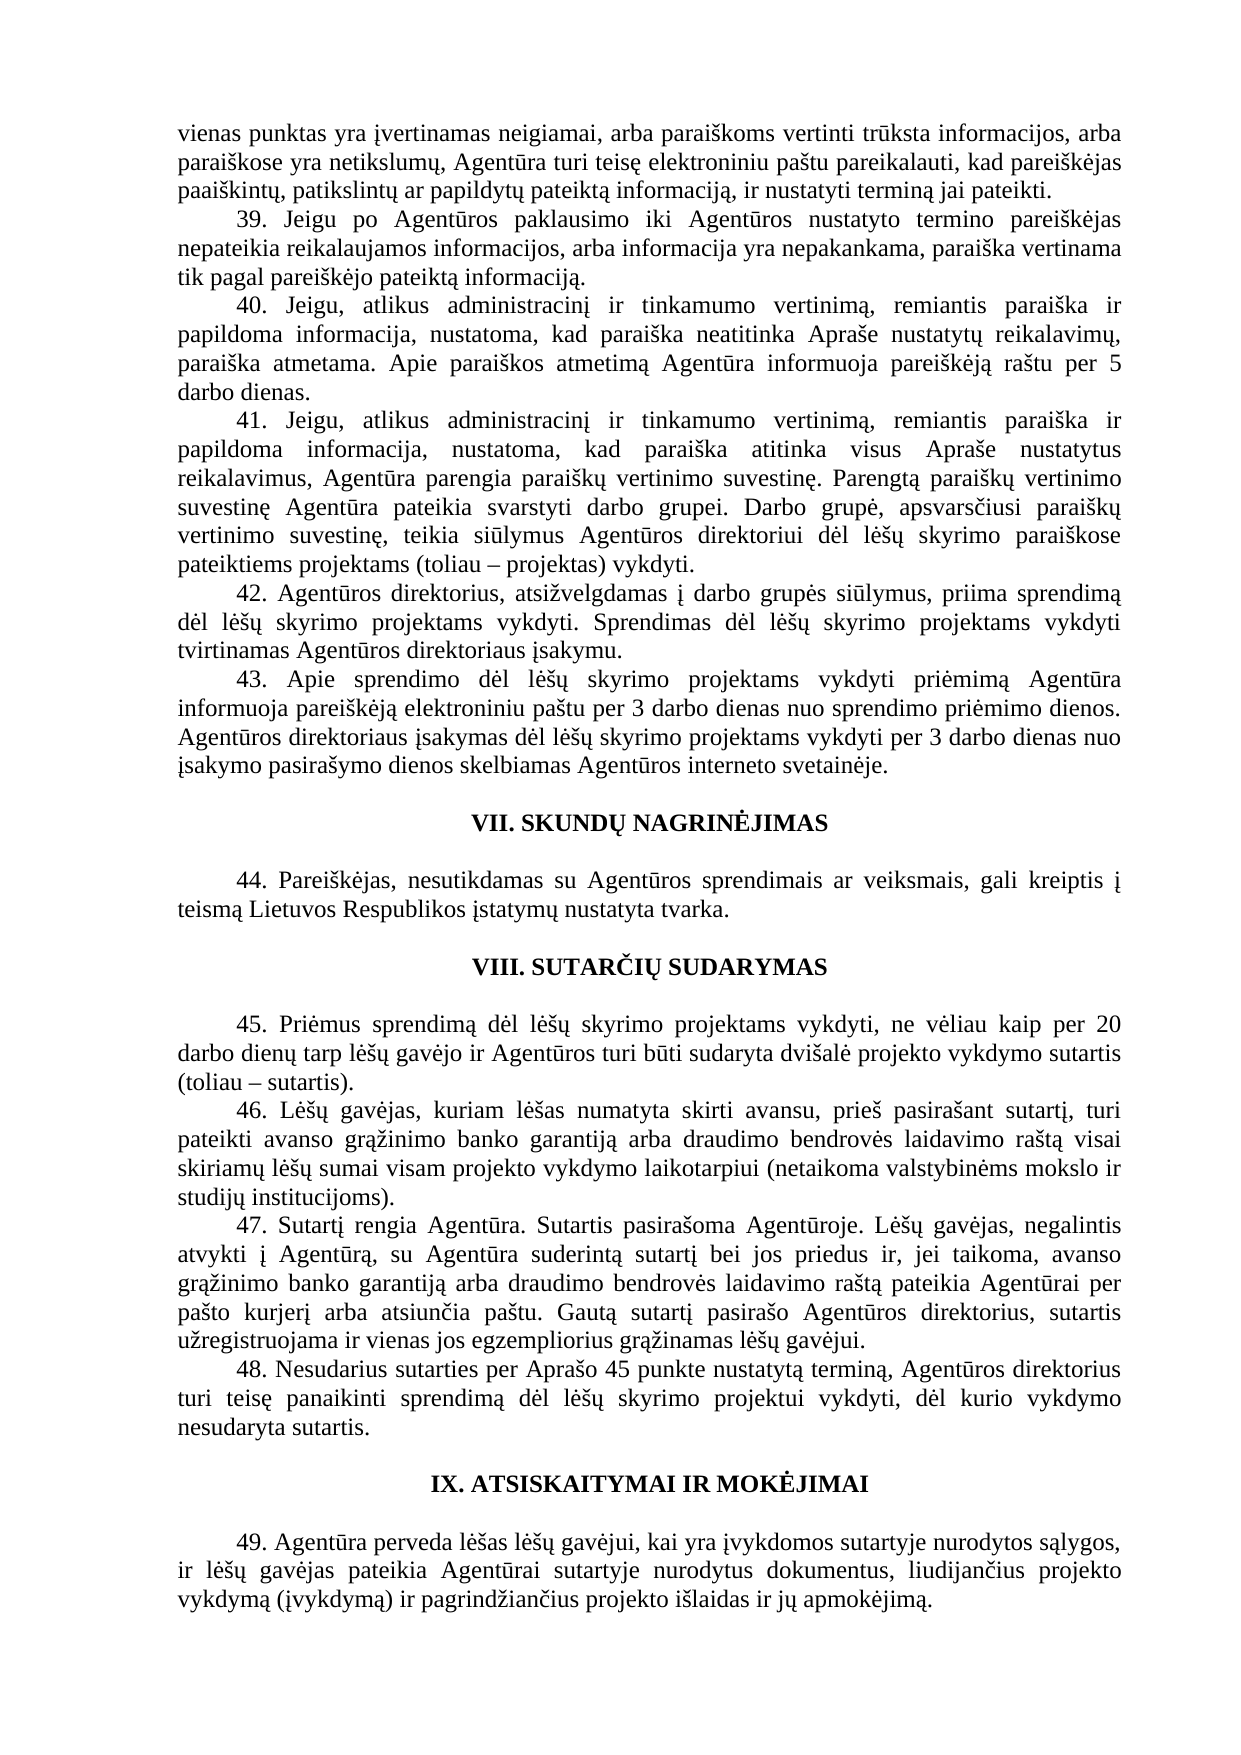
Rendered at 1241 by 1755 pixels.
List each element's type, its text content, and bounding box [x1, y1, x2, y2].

text VIII. SUTARČIŲ SUDARYMAS [177, 952, 1122, 981]
text 45. Priėmus sprendimą dėl lėšų skyrimo projektams vykdyti, ne vėliau kaip per 20 darbo dienų tarp lėšų gavėjo ir Agentūros turi būti sudaryta dvišalė projekto vykdymo sutartis (toliau – sutartis). [177, 1009, 1122, 1096]
text 47. Sutartį rengia Agentūra. Sutartis pasirašoma Agentūroje. Lėšų gavėjas, negalintis atvykti į Agentūrą, su Agentūra suderintą sutartį bei jos priedus ir, jei taikoma, avanso grąžinimo banko garantiją arba draudimo bendrovės laidavimo raštą pateikia Agentūrai per pašto kurjerį arba atsiunčia paštu. Gautą sutartį pasirašo Agentūros direktorius, sutartis užregistruojama ir vienas jos egzempliorius grąžinamas lėšų gavėjui. [177, 1211, 1122, 1354]
text vienas punktas yra įvertinamas neigiamai, arba paraiškoms vertinti trūksta informacijos, arba paraiškose yra netikslumų, Agentūra turi teisę elektroniniu paštu pareikalauti, kad pareiškėjas paaiškintų, patikslintų ar papildytų pateiktą informaciją, ir nustatyti terminą jai pateikti. [177, 118, 1122, 204]
text 46. Lėšų gavėjas, kuriam lėšas numatyta skirti avansu, prieš pasirašant sutartį, turi pateikti avanso grąžinimo banko garantiją arba draudimo bendrovės laidavimo raštą visai skiriamų lėšų sumai visam projekto vykdymo laikotarpiui (netaikoma valstybinėms mokslo ir studijų institucijoms). [177, 1096, 1122, 1211]
text 42. Agentūros direktorius, atsižvelgdamas į darbo grupės siūlymus, priima sprendimą dėl lėšų skyrimo projektams vykdyti. Sprendimas dėl lėšų skyrimo projektams vykdyti tvirtinamas Agentūros direktoriaus įsakymu. [177, 578, 1122, 664]
text 40. Jeigu, atlikus administracinį ir tinkamumo vertinimą, remiantis paraiška ir papildoma informacija, nustatoma, kad paraiška neatitinka Apraše nustatytų reikalavimų, paraiška atmetama. Apie paraiškos atmetimą Agentūra informuoja pareiškėją raštu per 5 darbo dienas. [177, 291, 1122, 406]
text 41. Jeigu, atlikus administracinį ir tinkamumo vertinimą, remiantis paraiška ir papildoma informacija, nustatoma, kad paraiška atitinka visus Apraše nustatytus reikalavimus, Agentūra parengia paraiškų vertinimo suvestinę. Parengtą paraiškų vertinimo suvestinę Agentūra pateikia svarstyti darbo grupei. Darbo grupė, apsvarsčiusi paraiškų vertinimo suvestinę, teikia siūlymus Agentūros direktoriui dėl lėšų skyrimo paraiškose pateiktiems projektams (toliau – projektas) vykdyti. [177, 406, 1122, 578]
text 44. Pareiškėjas, nesutikdamas su Agentūros sprendimais ar veiksmais, gali kreiptis į teismą Lietuvos Respublikos įstatymų nustatyta tvarka. [177, 866, 1122, 923]
text IX. atsiskaitymaI IR mokėjimaI [177, 1469, 1122, 1498]
text 39. Jeigu po Agentūros paklausimo iki Agentūros nustatyto termino pareiškėjas nepateikia reikalaujamos informacijos, arba informacija yra nepakankama, paraiška vertinama tik pagal pareiškėjo pateiktą informaciją. [177, 204, 1122, 291]
text 43. Apie sprendimo dėl lėšų skyrimo projektams vykdyti priėmimą Agentūra informuoja pareiškėją elektroniniu paštu per 3 darbo dienas nuo sprendimo priėmimo dienos. Agentūros direktoriaus įsakymas dėl lėšų skyrimo projektams vykdyti per 3 darbo dienas nuo įsakymo pasirašymo dienos skelbiamas Agentūros interneto svetainėje. [177, 664, 1122, 779]
text 48. Nesudarius sutarties per Aprašo 45 punkte nustatytą terminą, Agentūros direktorius turi teisę panaikinti sprendimą dėl lėšų skyrimo projektui vykdyti, dėl kurio vykdymo nesudaryta sutartis. [177, 1354, 1122, 1441]
text 49. Agentūra perveda lėšas lėšų gavėjui, kai yra įvykdomos sutartyje nurodytos sąlygos, ir lėšų gavėjas pateikia Agentūrai sutartyje nurodytus dokumentus, liudijančius projekto vykdymą (įvykdymą) ir pagrindžiančius projekto išlaidas ir jų apmokėjimą. [177, 1527, 1122, 1613]
text VII. skundų nagrinėjimas [177, 808, 1122, 837]
